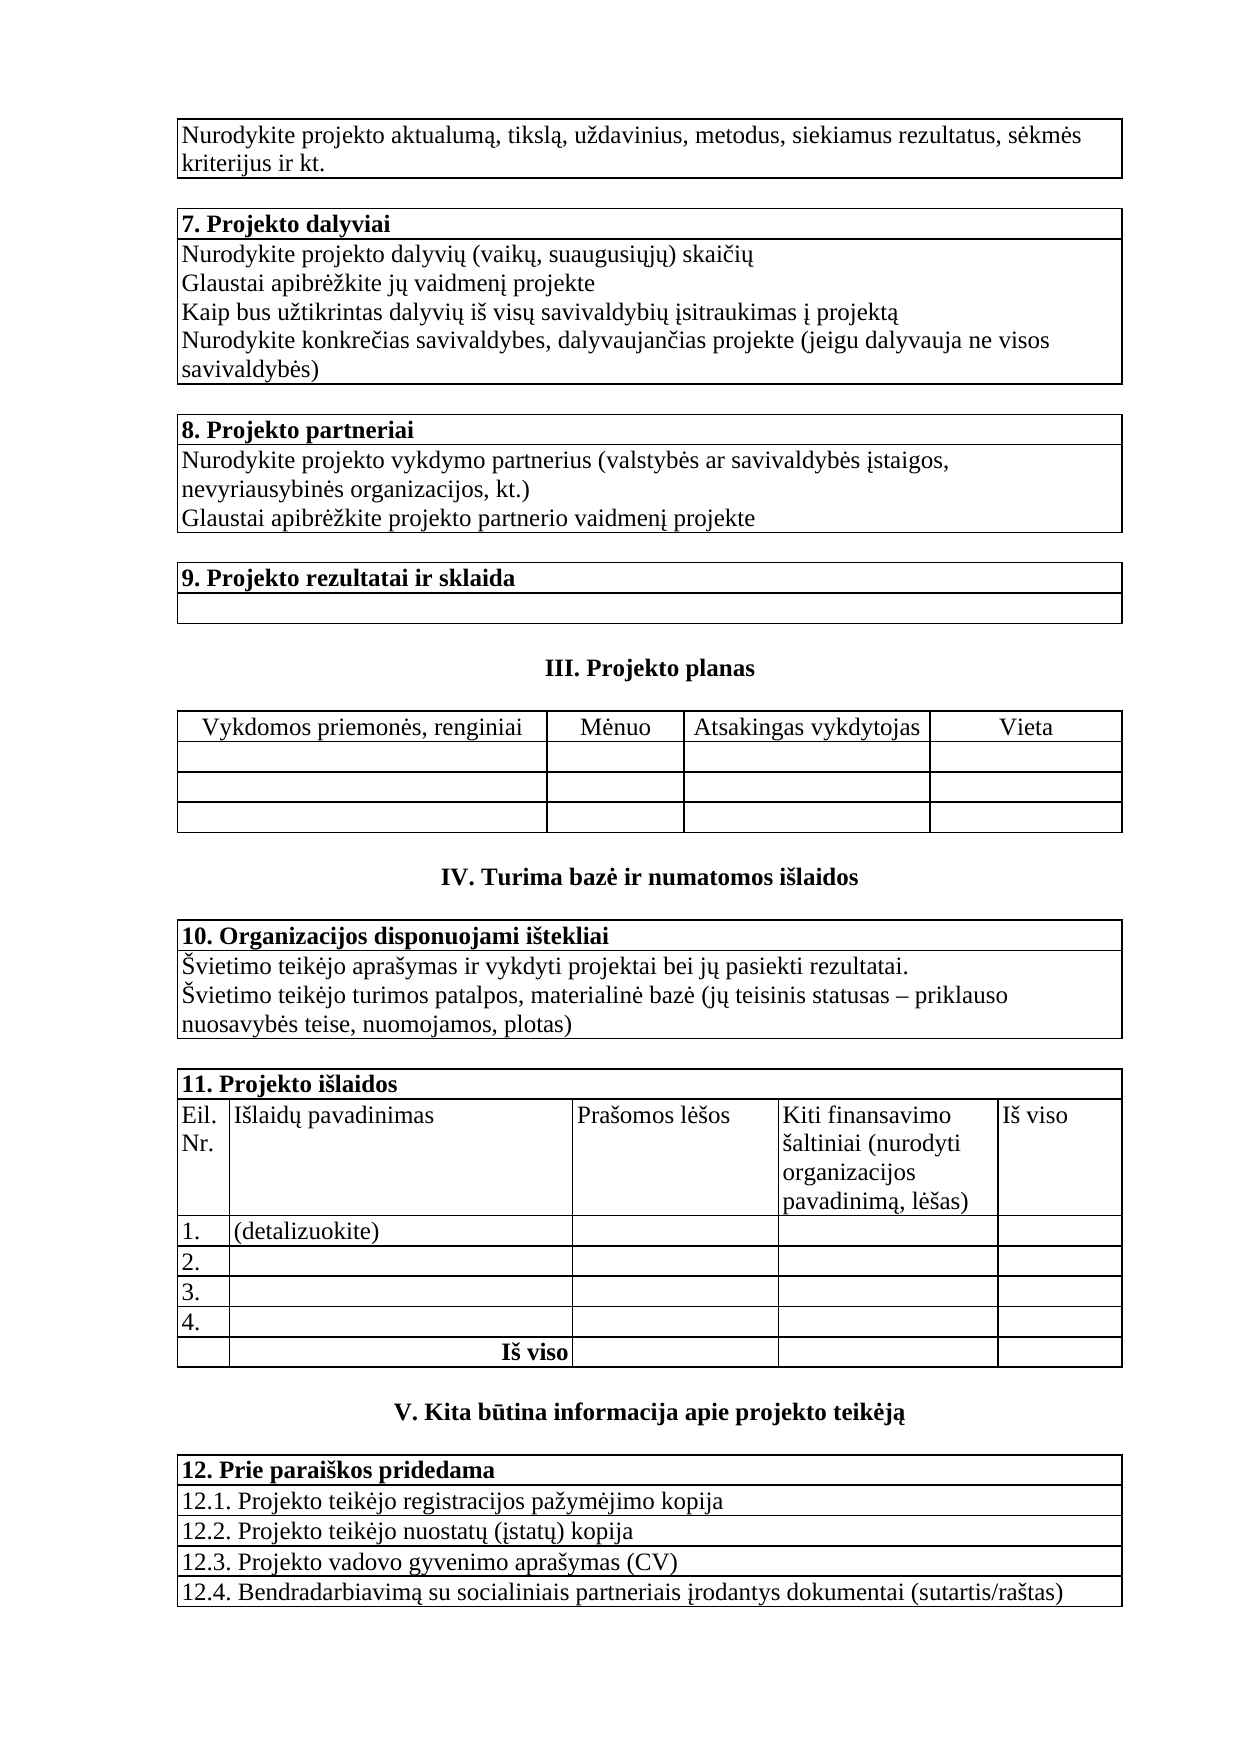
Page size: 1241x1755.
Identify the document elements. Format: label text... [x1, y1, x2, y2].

table_cell [779, 1338, 997, 1366]
table_cell [931, 742, 1121, 771]
table_header Vieta [931, 712, 1121, 741]
table_header 8. Projekto partneriai [178, 415, 1121, 444]
table_header 9. Projekto rezultatai ir sklaida [178, 563, 1121, 592]
table_cell [685, 742, 929, 771]
table_cell [230, 1247, 572, 1275]
table_cell [230, 1277, 572, 1306]
table_cell Iš viso [999, 1100, 1121, 1215]
table_cell Nurodykite projekto vykdymo partnerius (valstybės ar savivaldybės įstaigos, nevyriausybinės organizacijos, kt.) [178, 445, 1121, 503]
table_cell Nurodykite konkrečias savivaldybes, dalyvaujančias projekte (jeigu dalyvauja ne visos savivaldybės) [178, 326, 1121, 383]
table_cell 3. [178, 1277, 229, 1306]
table_cell [548, 742, 683, 771]
table_header 11. Projekto išlaidos [178, 1070, 1121, 1098]
table_cell [230, 1307, 572, 1336]
table_cell Kaip bus užtikrintas dalyvių iš visų savivaldybių įsitraukimas į projektą [178, 297, 1121, 326]
table_header 10. Organizacijos disponuojami ištekliai [178, 921, 1121, 950]
table_cell [999, 1247, 1121, 1275]
table_cell [178, 742, 546, 771]
table_cell Glaustai apibrėžkite jų vaidmenį projekte [178, 268, 1121, 297]
table_cell Eil. Nr. [178, 1100, 229, 1215]
table_header Atsakingas vykdytojas [685, 712, 929, 741]
table_cell [178, 773, 546, 801]
table_cell [779, 1216, 997, 1245]
table_cell [573, 1277, 778, 1306]
table_cell 1. [178, 1216, 229, 1245]
table_header 7. Projekto dalyviai [178, 209, 1121, 238]
table_cell [779, 1247, 997, 1275]
text IV. Turima bazė ir numatomos išlaidos [177, 862, 1122, 891]
text V. Kita būtina informacija apie projekto teikėją [177, 1397, 1122, 1425]
table_cell [779, 1277, 997, 1306]
table_header Mėnuo [548, 712, 683, 741]
table_cell [573, 1307, 778, 1336]
table_cell [999, 1216, 1121, 1245]
table_cell 12.4. Bendradarbiavimą su socialiniais partneriais įrodantys dokumentai (sutartis/raštas) [178, 1577, 1121, 1606]
table_cell 4. [178, 1307, 229, 1336]
table_cell [931, 773, 1121, 801]
table_header Vykdomos priemonės, renginiai [178, 712, 546, 741]
table_cell [573, 1338, 778, 1366]
table_cell [573, 1216, 778, 1245]
table_cell [178, 594, 1121, 622]
table_cell [548, 773, 683, 801]
table_cell 2. [178, 1247, 229, 1275]
table_cell Nurodykite projekto aktualumą, tikslą, uždavinius, metodus, siekiamus rezultatus, sėkmės kriterijus ir kt. [178, 120, 1121, 177]
table_cell Švietimo teikėjo aprašymas ir vykdyti projektai bei jų pasiekti rezultatai. Švietimo teikėjo turimos patalpos, materialinė bazė (jų teisinis statusas – priklauso nuosavybės teise, nuomojamos, plotas) [178, 951, 1121, 1037]
table_cell [685, 773, 929, 801]
table_cell 12.2. Projekto teikėjo nuostatų (įstatų) kopija [178, 1516, 1121, 1545]
table_cell 12.1. Projekto teikėjo registracijos pažymėjimo kopija [178, 1486, 1121, 1515]
table_cell Nurodykite projekto dalyvių (vaikų, suaugusiųjų) skaičių [178, 240, 1121, 268]
table_cell [999, 1277, 1121, 1306]
table_cell Prašomos lėšos [573, 1100, 778, 1215]
table_cell [178, 803, 546, 832]
table_header 12. Prie paraiškos pridedama [178, 1456, 1121, 1484]
table_cell [779, 1307, 997, 1336]
table_cell [178, 1338, 229, 1366]
table_cell [931, 803, 1121, 832]
table_cell [685, 803, 929, 832]
table_cell Kiti finansavimo šaltiniai (nurodyti organizacijos pavadinimą, lėšas) [779, 1100, 997, 1215]
table_cell [573, 1247, 778, 1275]
table_cell [999, 1307, 1121, 1336]
table_cell [999, 1338, 1121, 1366]
table_cell 12.3. Projekto vadovo gyvenimo aprašymas (CV) [178, 1547, 1121, 1575]
table_cell [548, 803, 683, 832]
table_cell Iš viso [230, 1338, 572, 1366]
table_cell Glaustai apibrėžkite projekto partnerio vaidmenį projekte [178, 503, 1121, 532]
table_cell (detalizuokite) [230, 1216, 572, 1245]
table_cell Išlaidų pavadinimas [230, 1100, 572, 1215]
text III. Projekto planas [177, 653, 1122, 682]
